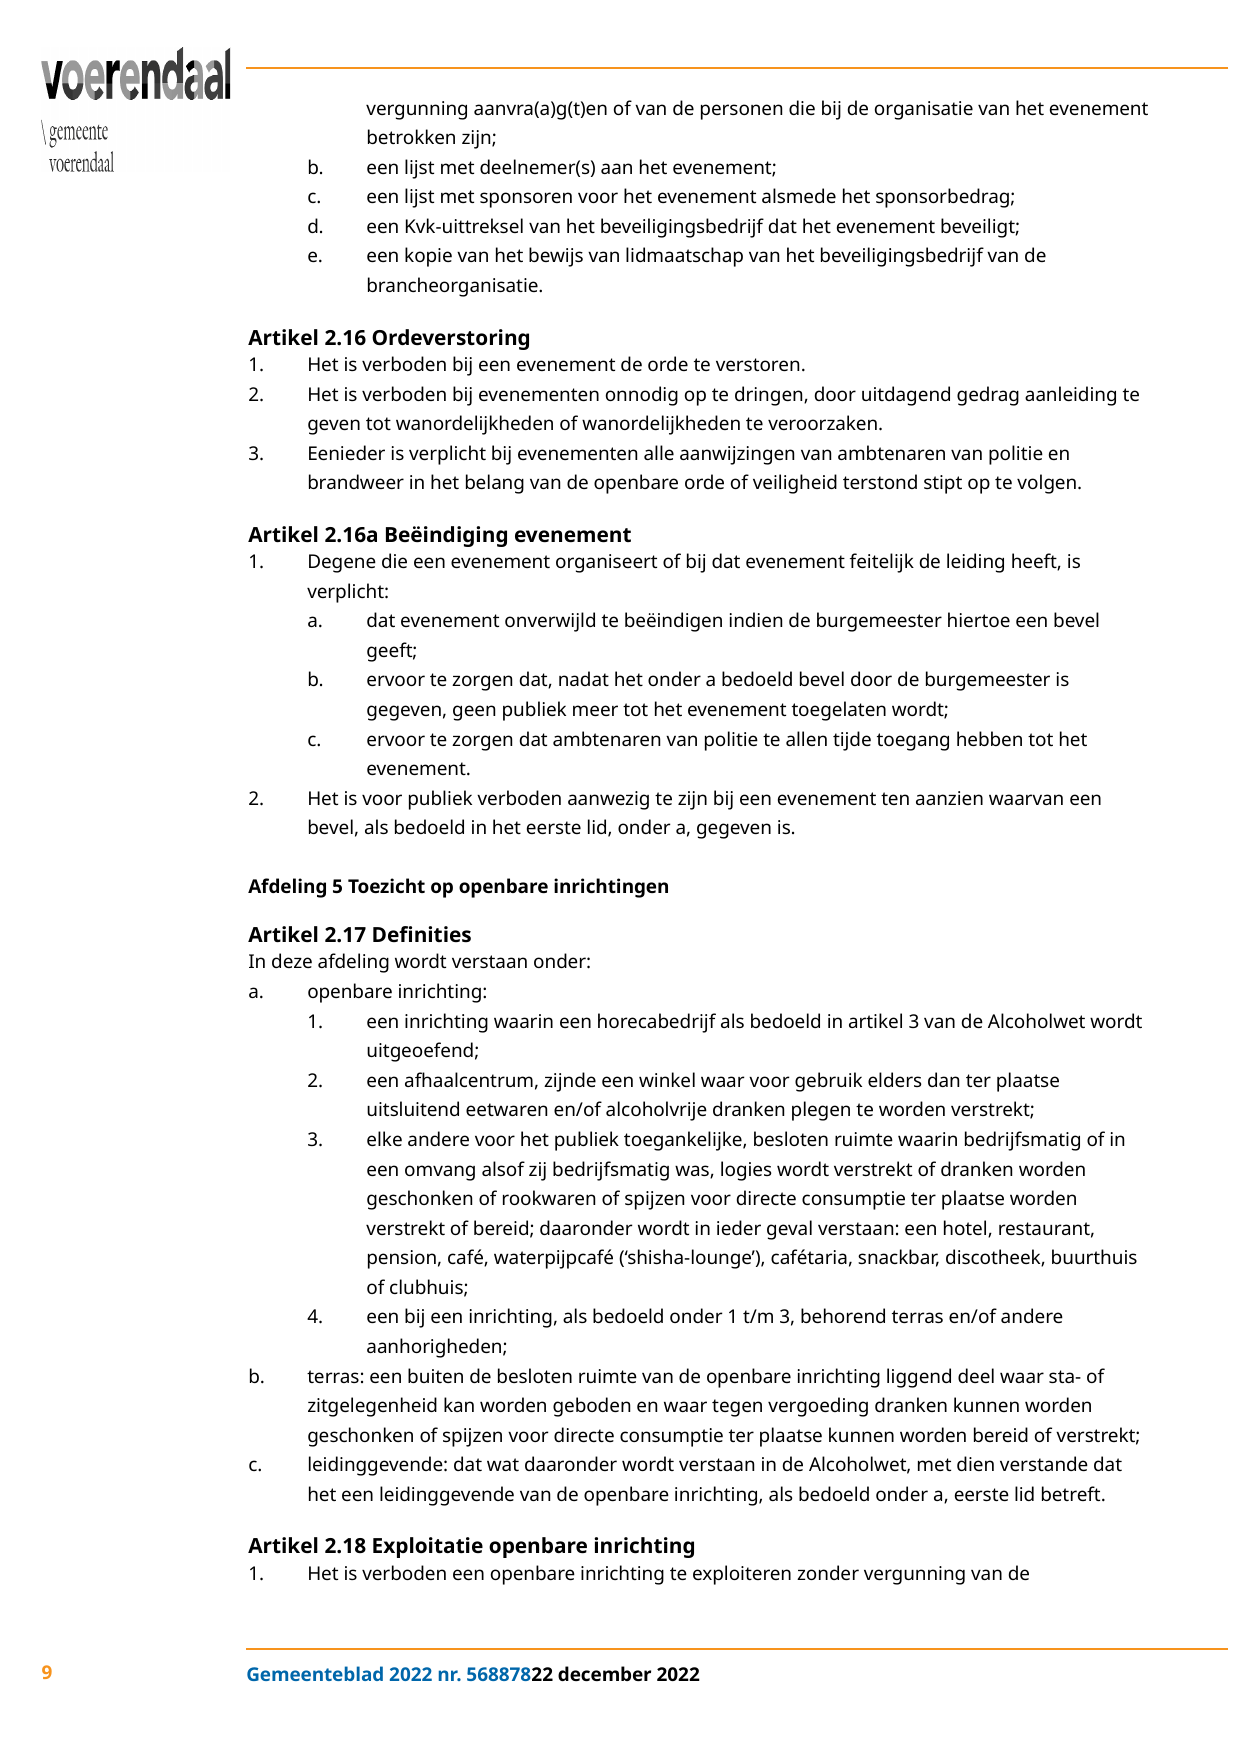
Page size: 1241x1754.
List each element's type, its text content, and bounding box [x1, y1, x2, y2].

list een afhaalcentrum, zijnde een winkel waar voor gebruik elders dan ter plaatse uitsluitend eetwaren en/of alcoholvrije dranken plegen te worden verstrekt; [307, 1067, 1152, 1122]
list een bij een inrichting, als bedoeld onder 1 t/m 3, behorend terras en/of andere aanhorigheden; [307, 1304, 1152, 1359]
list ervoor te zorgen dat, nadat het onder a bedoeld bevel door de burgemeester is gegeven, geen publiek meer tot het evenement toegelaten wordt; [307, 667, 1152, 722]
list elke andere voor het publiek toegankelijke, besloten ruimte waarin bedrijfsmatig of in een omvang alsof zij bedrijfsmatig was, logies wordt verstrekt of dranken worden geschonken of rookwaren of spijzen voor directe consumptie ter plaatse worden verstrekt of bereid; daaronder wordt in ieder geval verstaan: een hotel, restaurant, pension, café, waterpijpcafé (‘shisha-lounge’), cafétaria, snackbar, discotheek, buurthuis of clubhuis; [307, 1126, 1152, 1300]
list terras: een buiten de besloten ruimte van de openbare inrichting liggend deel waar sta- of zitgelegenheid kan worden geboden en waar tegen vergoeding dranken kunnen worden geschonken of spijzen voor directe consumptie ter plaatse kunnen worden bereid of verstrekt; [248, 1363, 1152, 1448]
text Artikel 2.16a Beëindiging evenement [248, 520, 1152, 548]
picture [41, 47, 231, 172]
list Het is verboden bij evenementen onnodig op te dringen, door uitdagend gedrag aanleiding te geven tot wanordelijkheden of wanordelijkheden te veroorzaken. [248, 381, 1152, 436]
list een kopie van het bewijs van lidmaatschap van het beveiligingsbedrijf van de brancheorganisatie. [307, 243, 1152, 298]
list vergunning aanvra(a)g(t)en of van de personen die bij de organisatie van het evenement betrokken zijn; [307, 95, 1152, 150]
text Artikel 2.18 Exploitatie openbare inrichting [248, 1532, 1152, 1560]
list leidinggevende: dat wat daaronder wordt verstaan in de Alcoholwet, met dien verstande dat het een leidinggevende van de openbare inrichting, als bedoeld onder a, eerste lid betreft. [248, 1452, 1152, 1507]
list ervoor te zorgen dat ambtenaren van politie te allen tijde toegang hebben tot het evenement. [307, 726, 1152, 781]
list Het is voor publiek verboden aanwezig te zijn bij een evenement ten aanzien waarvan een bevel, als bedoeld in het eerste lid, onder a, gegeven is. [248, 785, 1152, 840]
text Artikel 2.17 Definities [248, 920, 1152, 949]
list Degene die een evenement organiseert of bij dat evenement feitelijk de leiding heeft, is verplicht: [248, 548, 1152, 604]
list een lijst met deelnemer(s) aan het evenement; [307, 154, 1152, 180]
list Het is verboden bij een evenement de orde te verstoren. [248, 351, 1152, 377]
list een inrichting waarin een horecabedrijf als bedoeld in artikel 3 van de Alcoholwet wordt uitgeoefend; [307, 1008, 1152, 1063]
text Artikel 2.16 Ordeverstoring [248, 323, 1152, 351]
text In deze afdeling wordt verstaan onder: [248, 949, 1152, 974]
list dat evenement onverwijld te beëindigen indien de burgemeester hiertoe een bevel geeft; [307, 607, 1152, 663]
list een Kvk-uittreksel van het beveiligingsbedrijf dat het evenement beveiligt; [307, 213, 1152, 239]
text Afdeling 5 Toezicht op openbare inrichtingen [248, 874, 1152, 899]
list Eenieder is verplicht bij evenementen alle aanwijzingen van ambtenaren van politie en brandweer in het belang van de openbare orde of veiligheid terstond stipt op te volgen. [248, 440, 1152, 495]
list openbare inrichting: [248, 978, 1152, 1004]
list een lijst met sponsoren voor het evenement alsmede het sponsorbedrag; [307, 183, 1152, 209]
list Het is verboden een openbare inrichting te exploiteren zonder vergunning van de [248, 1560, 1152, 1586]
